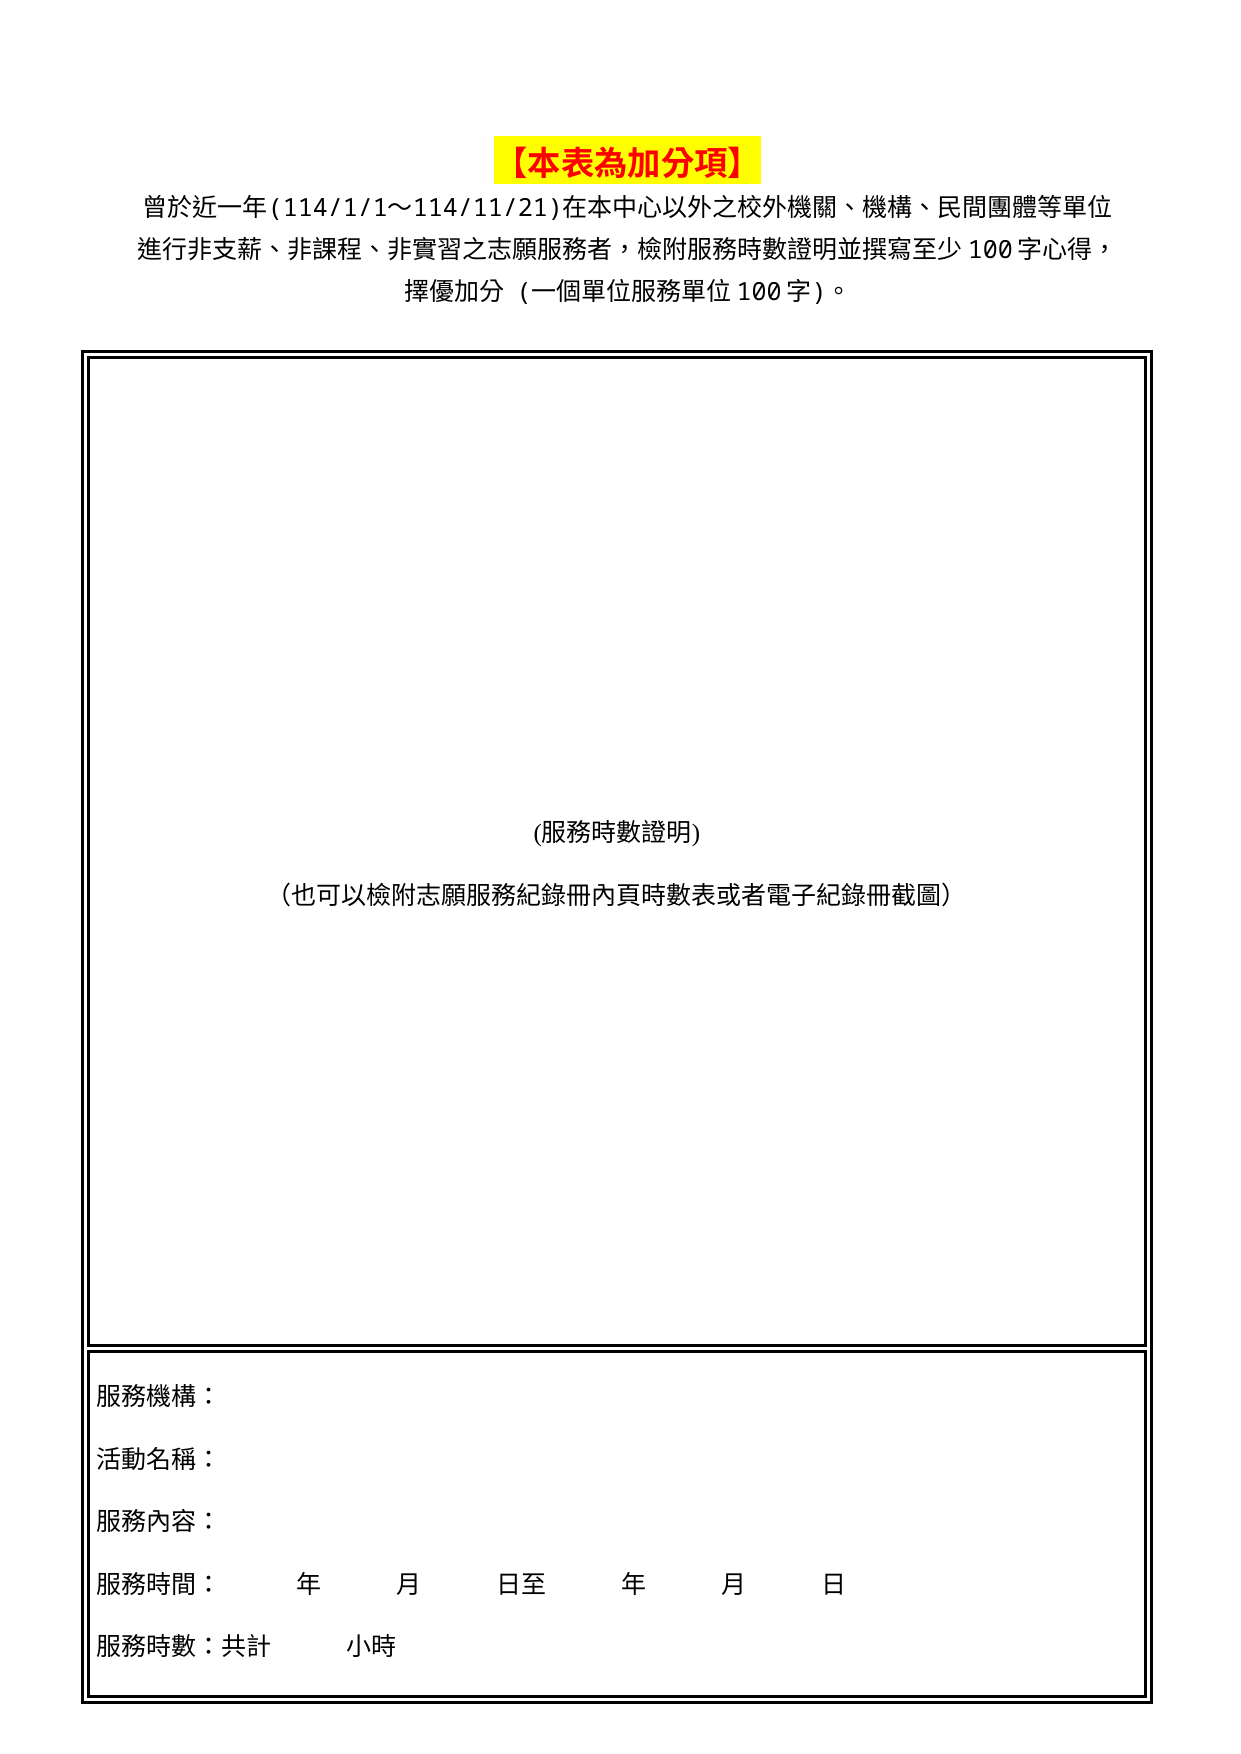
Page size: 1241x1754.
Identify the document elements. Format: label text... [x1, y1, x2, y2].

text 【本表為加分項】 [133, 142, 1122, 183]
table_header (服務時數證明) （也可以檢附志願服務紀錄冊內頁時數表或者電子紀錄冊截圖） [85, 353, 1148, 1344]
table_cell 服務機構： 活動名稱： 服務內容： 服務時間： 年 月 日至 年 月 日 服務時數：共計 小時 [85, 1344, 1148, 1695]
text 曾於近一年(114/1/1～114/11/21)在本中心以外之校外機關、機構、民間團體等單位進行非支薪、非課程、非實習之志願服務者，檢附服務時數證明並撰寫至少100字心得，擇優加分 (一個單位服務單位100字)。 [133, 183, 1122, 308]
